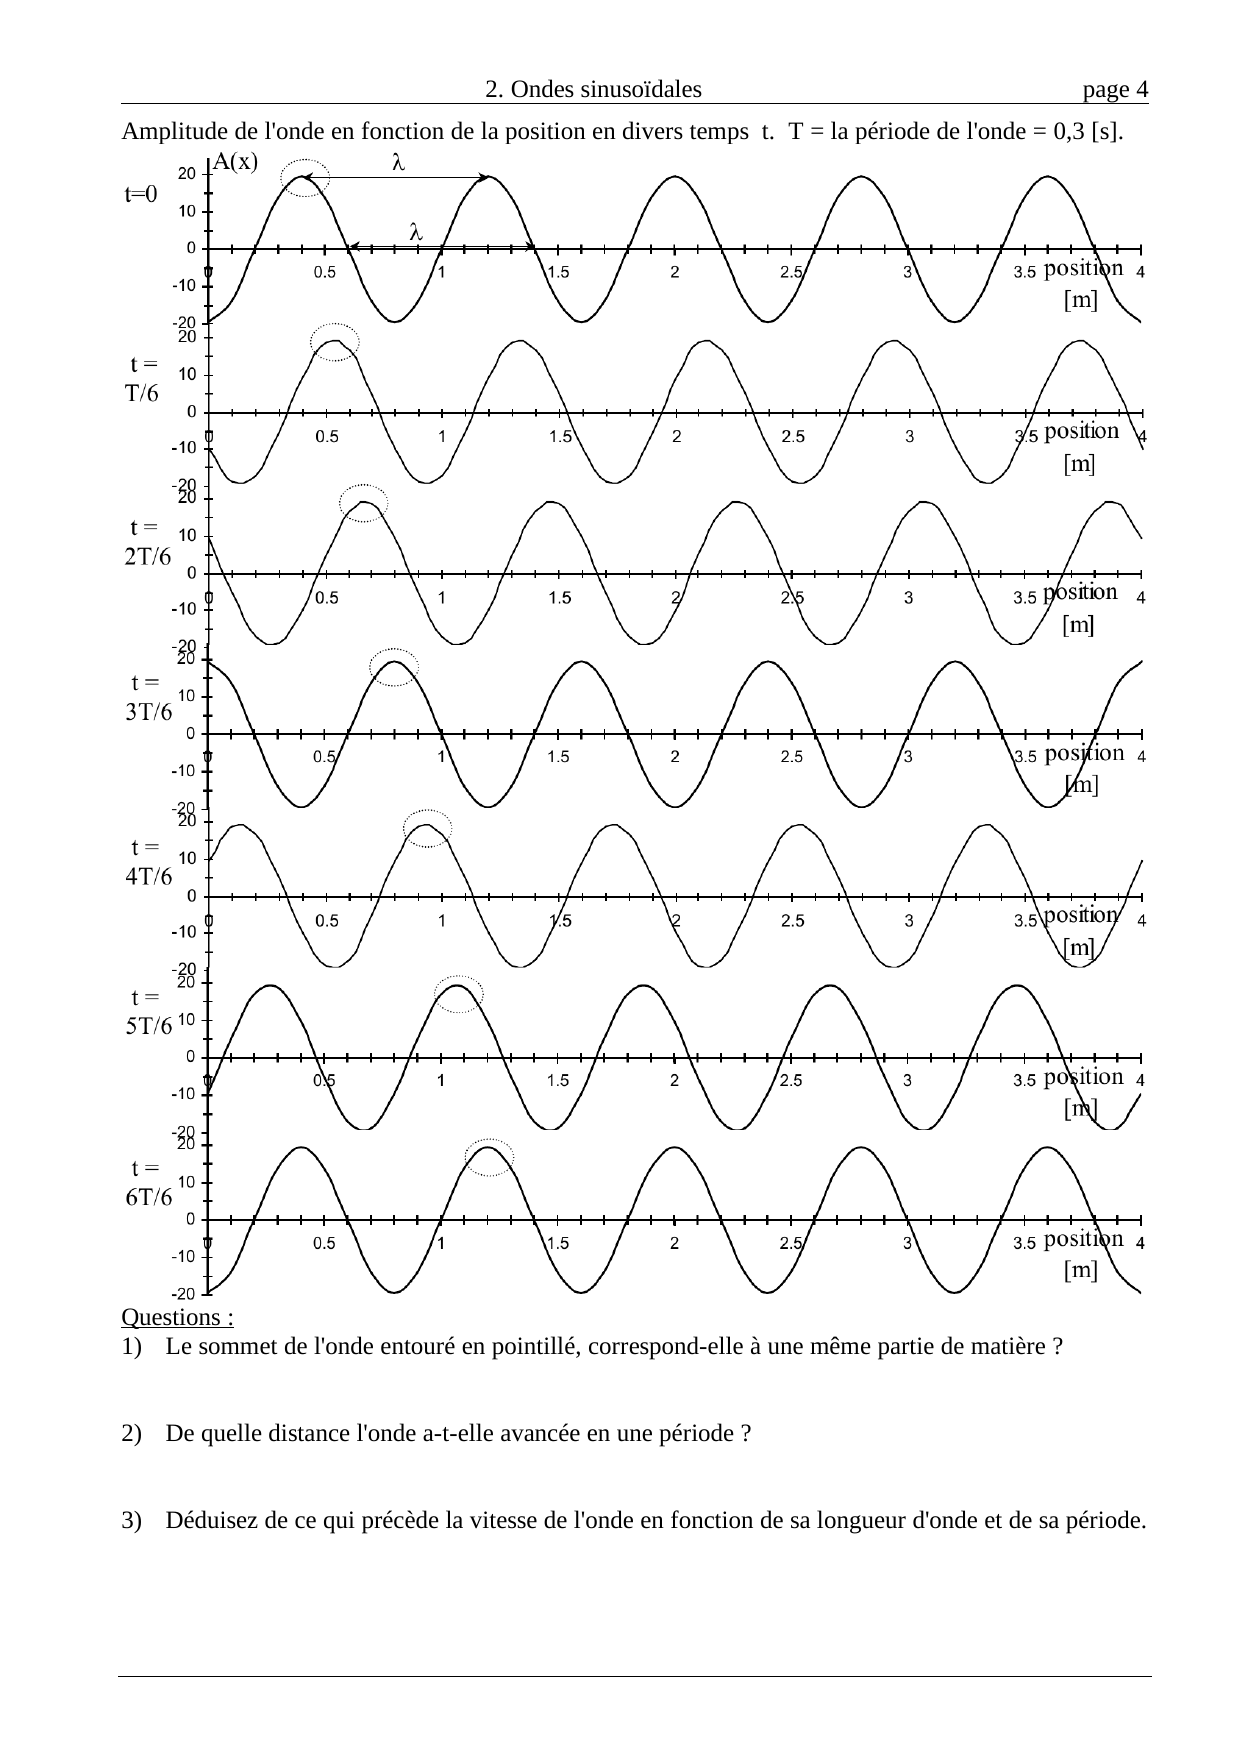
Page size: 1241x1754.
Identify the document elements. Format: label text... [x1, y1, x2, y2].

text 3) Déduisez de ce qui précède la vitesse de l'onde en fonction de sa longueur d'onde et de sa période. [121, 1505, 1149, 1534]
picture [118, 144, 1152, 1302]
text Amplitude de l'onde en fonction de la position en divers temps t. T = la période de l'onde = 0,3 [s]. [121, 116, 1149, 144]
text 1) Le sommet de l'onde entouré en pointillé, correspond-elle à une même partie de matière ? [121, 1331, 1149, 1360]
text Questions : [121, 1302, 1149, 1331]
text 2) De quelle distance l'onde a-t-elle avancée en une période ? [121, 1418, 1149, 1447]
